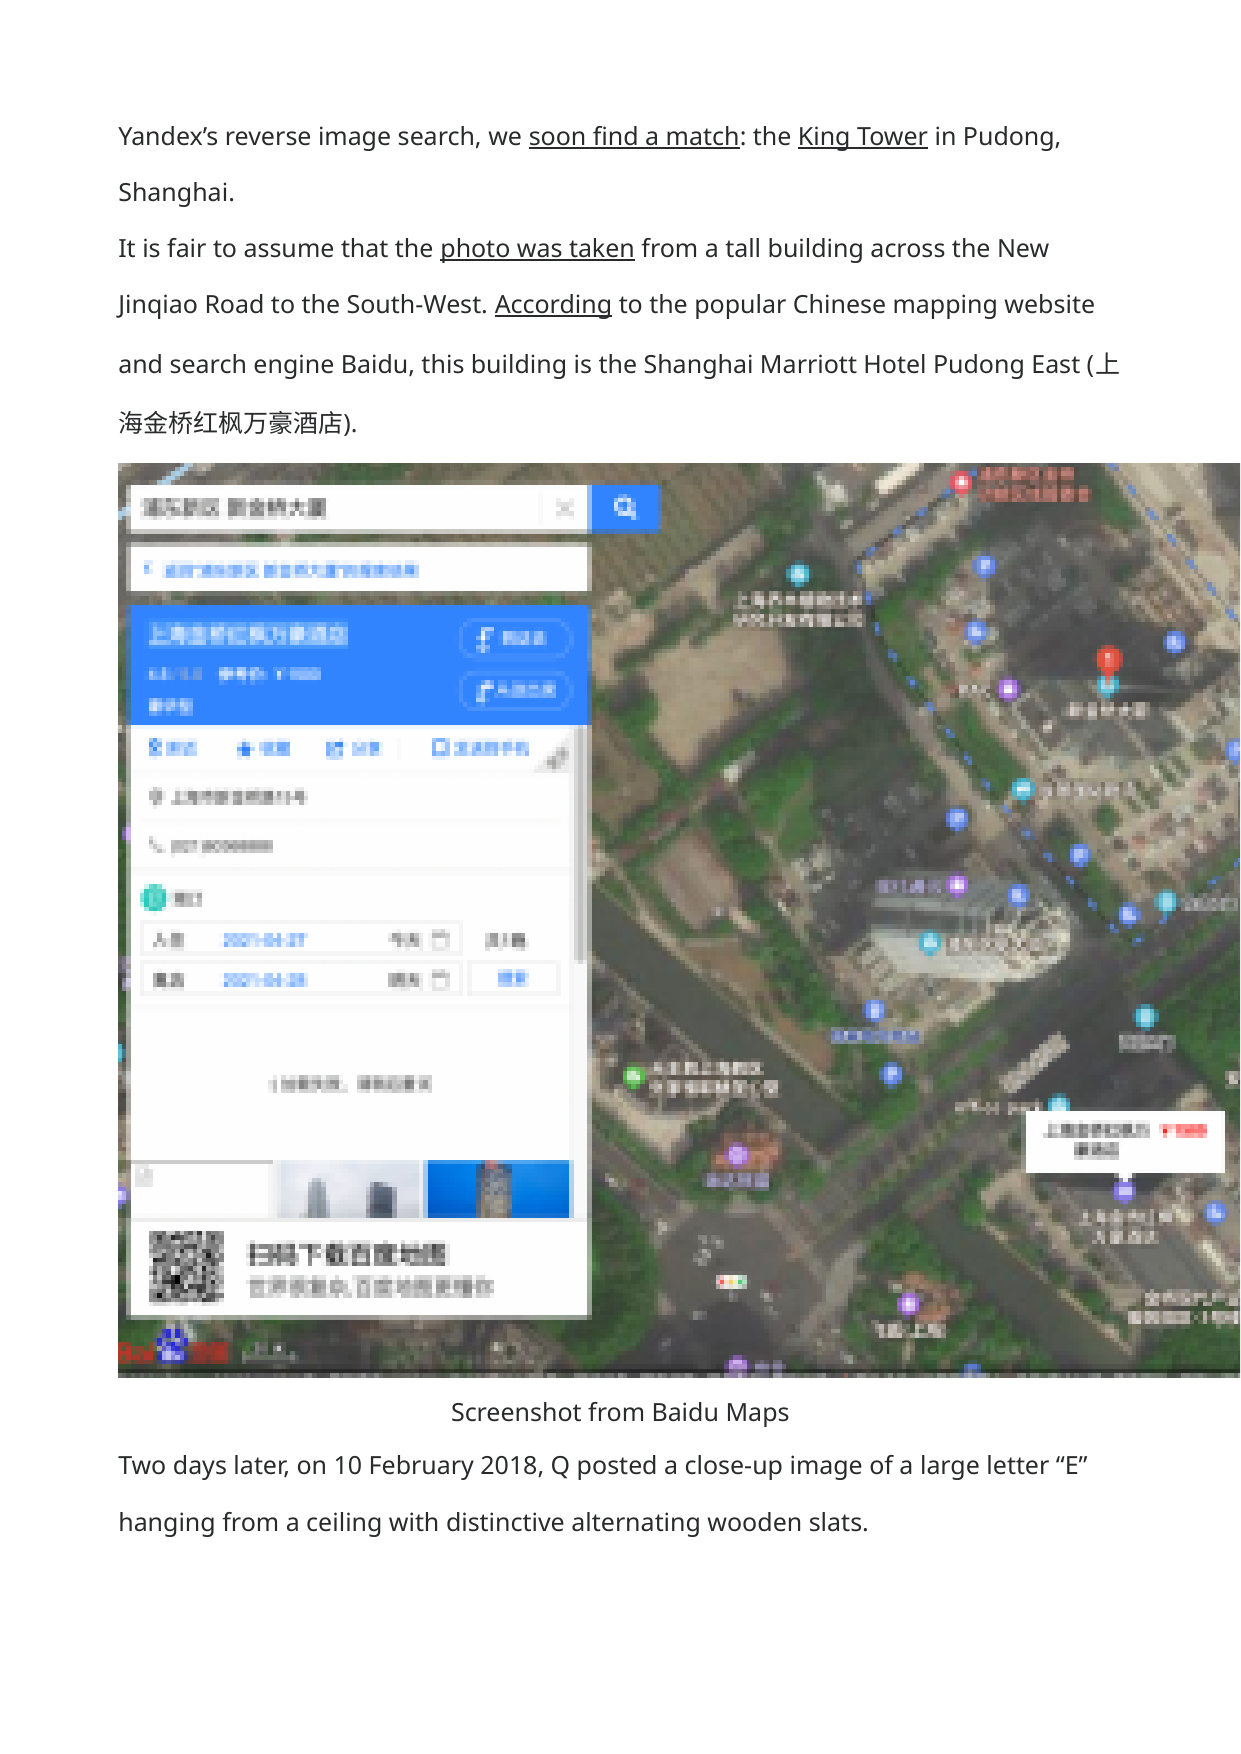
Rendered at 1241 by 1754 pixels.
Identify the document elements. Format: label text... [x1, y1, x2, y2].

text Two days later, on 10 February 2018, Q posted a close-up image of a large letter “E” hanging from a ceiling with distinctive alternating wooden slats. [118, 1448, 1122, 1538]
text Yandex’s reverse image search, we soon find a match: the King Tower in Pudong, Shanghai. [118, 118, 1122, 208]
text Screenshot from Baidu Maps [118, 1394, 1122, 1429]
text It is fair to assume that the photo was taken from a tall building across the New Jinqiao Road to the South-West. According to the popular Chinese mapping website and search engine Baidu, this building is the Shanghai Marriott Hotel Pudong East (上海金桥红枫万豪酒店). [118, 230, 1122, 440]
picture [118, 463, 1241, 1378]
